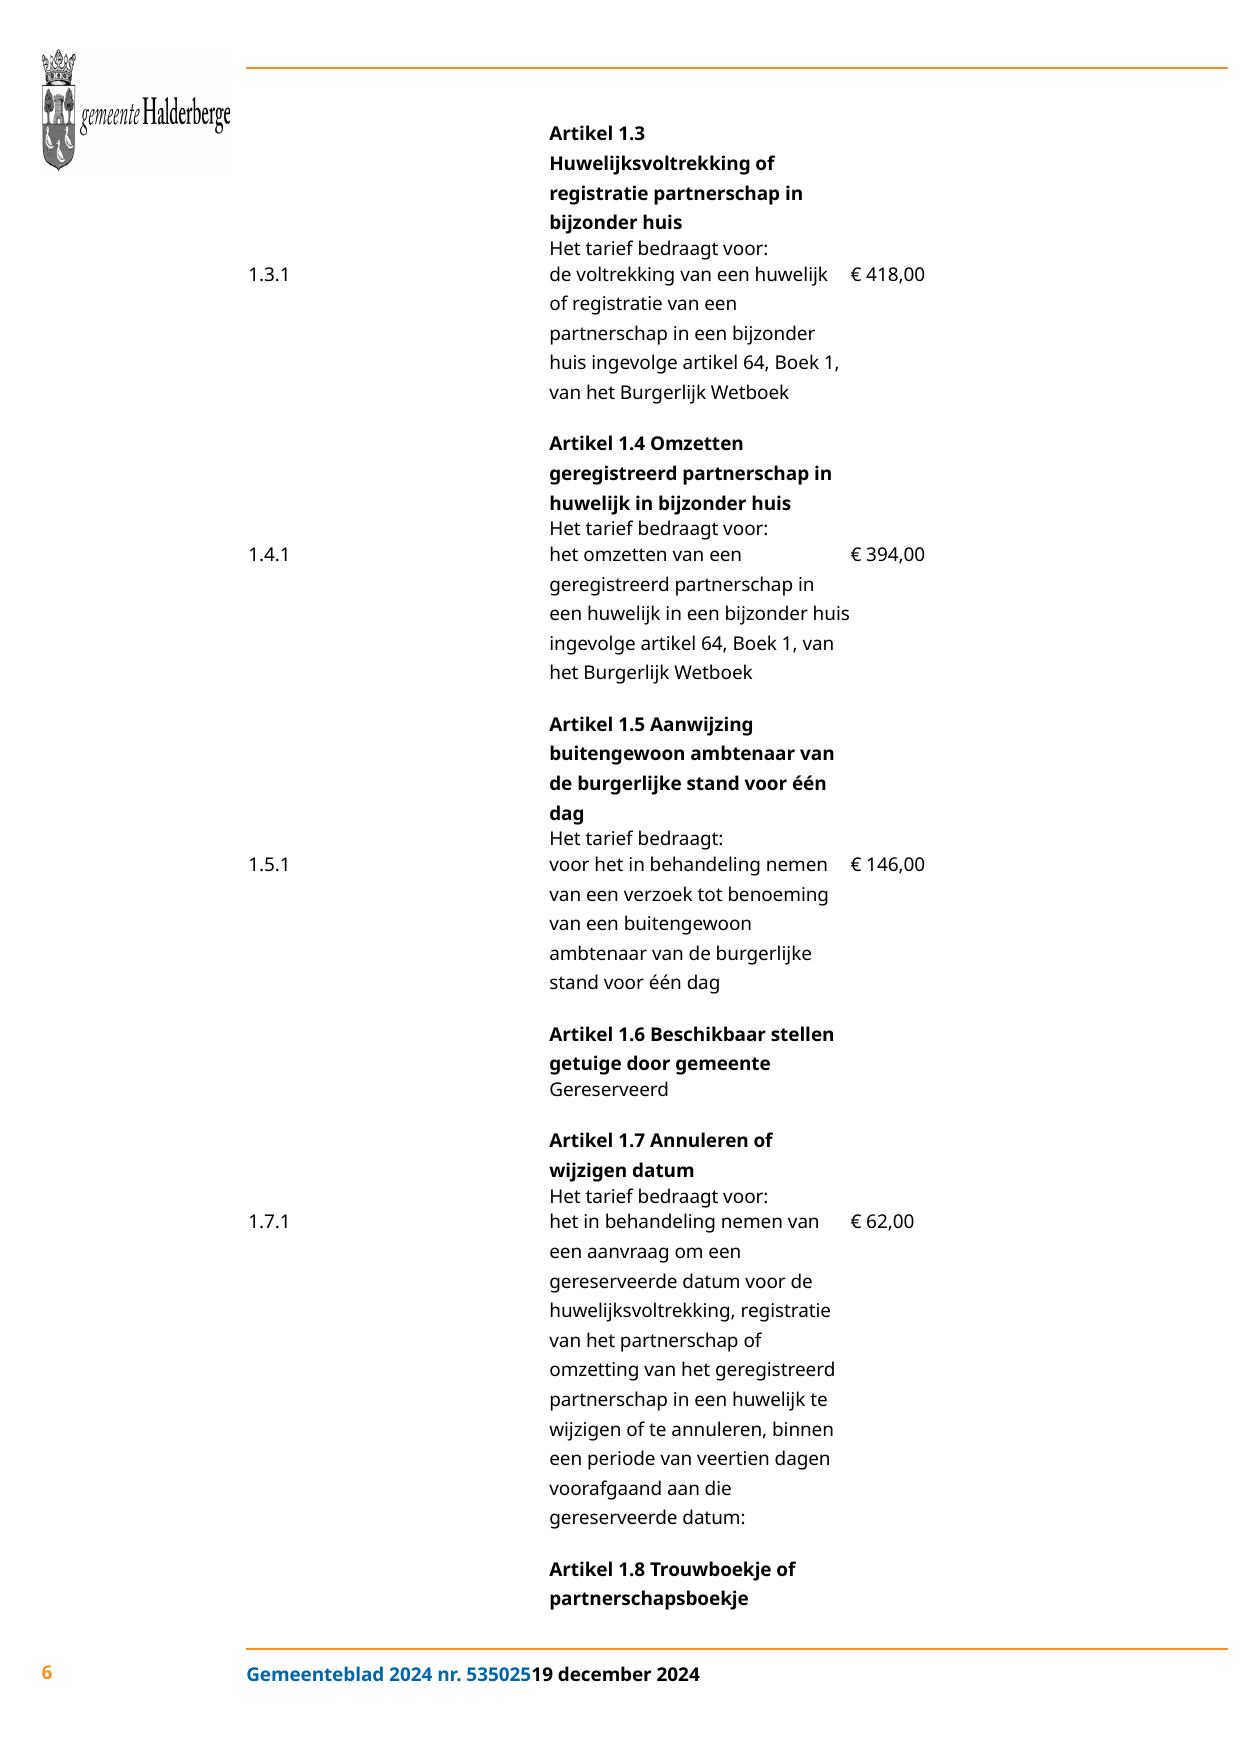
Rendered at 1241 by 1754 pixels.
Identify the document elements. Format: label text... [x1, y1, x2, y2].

table_cell Gereserveerd [549, 1076, 850, 1102]
table_cell [248, 1183, 549, 1209]
table_cell [248, 1102, 549, 1128]
table_cell 1.3.1 [248, 261, 549, 405]
table_cell € 62,00 [850, 1209, 1152, 1530]
table_cell [549, 1102, 850, 1128]
table_cell [850, 1021, 1152, 1076]
table_cell [850, 1076, 1152, 1102]
table_cell Het tarief bedraagt voor: [549, 1183, 850, 1209]
table_cell [549, 995, 850, 1021]
table_cell Het tarief bedraagt: [549, 825, 850, 851]
table_cell [248, 235, 549, 261]
table_cell [248, 431, 549, 515]
table_cell Artikel 1.7 Annuleren of wijzigen datum [549, 1128, 850, 1183]
table_cell [850, 95, 1152, 121]
table_cell Artikel 1.5 Aanwijzing buitengewoon ambtenaar van de burgerlijke stand voor één dag [549, 711, 850, 825]
table_cell [248, 515, 549, 541]
table_cell [850, 1128, 1152, 1183]
table_cell [248, 995, 549, 1021]
table_cell [850, 685, 1152, 711]
table_cell 1.7.1 [248, 1209, 549, 1530]
table_cell [248, 711, 549, 825]
table_cell Artikel 1.6 Beschikbaar stellen getuige door gemeente [549, 1021, 850, 1076]
table_cell Artikel 1.3 Huwelijksvoltrekking of registratie partnerschap in bijzonder huis [549, 121, 850, 235]
table_cell [850, 1530, 1152, 1556]
table_cell Artikel 1.8 Trouwboekje of partnerschapsboekje [549, 1556, 850, 1611]
table_cell [549, 1530, 850, 1556]
picture [41, 47, 231, 172]
table_cell [248, 825, 549, 851]
table_cell het in behandeling nemen van een aanvraag om een gereserveerde datum voor de huwelijksvoltrekking, registratie van het partnerschap of omzetting van het geregistreerd partnerschap in een huwelijk te wijzigen of te annuleren, binnen een periode van veertien dagen voorafgaand aan die gereserveerde datum: [549, 1209, 850, 1530]
table_cell 1.5.1 [248, 851, 549, 995]
table_cell € 394,00 [850, 541, 1152, 685]
table_cell [850, 825, 1152, 851]
table_cell [850, 711, 1152, 825]
table_cell € 146,00 [850, 851, 1152, 995]
table_cell [248, 1530, 549, 1556]
table_cell [850, 121, 1152, 235]
table_cell [850, 995, 1152, 1021]
table_cell [248, 1556, 549, 1611]
table_cell 1.4.1 [248, 541, 549, 685]
table_cell [549, 685, 850, 711]
table_cell [850, 1183, 1152, 1209]
table_cell [850, 235, 1152, 261]
table_cell [248, 95, 549, 121]
table_cell [850, 1556, 1152, 1611]
table_cell [850, 1102, 1152, 1128]
table_cell [248, 1128, 549, 1183]
table_cell het omzetten van een geregistreerd partnerschap in een huwelijk in een bijzonder huis ingevolge artikel 64, Boek 1, van het Burgerlijk Wetboek [549, 541, 850, 685]
table_cell [549, 95, 850, 121]
table_cell [248, 121, 549, 235]
table_cell Het tarief bedraagt voor: [549, 515, 850, 541]
table_cell [248, 1076, 549, 1102]
table_cell Artikel 1.4 Omzetten geregistreerd partnerschap in huwelijk in bijzonder huis [549, 431, 850, 515]
table_cell voor het in behandeling nemen van een verzoek tot benoeming van een buitengewoon ambtenaar van de burgerlijke stand voor één dag [549, 851, 850, 995]
table_cell de voltrekking van een huwelijk of registratie van een partnerschap in een bijzonder huis ingevolge artikel 64, Boek 1, van het Burgerlijk Wetboek [549, 261, 850, 405]
table_cell € 418,00 [850, 261, 1152, 405]
table_cell [549, 405, 850, 431]
table_cell [850, 405, 1152, 431]
table_cell [248, 1021, 549, 1076]
table_cell [248, 685, 549, 711]
table_cell [248, 405, 549, 431]
table_cell Het tarief bedraagt voor: [549, 235, 850, 261]
table_cell [850, 431, 1152, 515]
table_cell [850, 515, 1152, 541]
